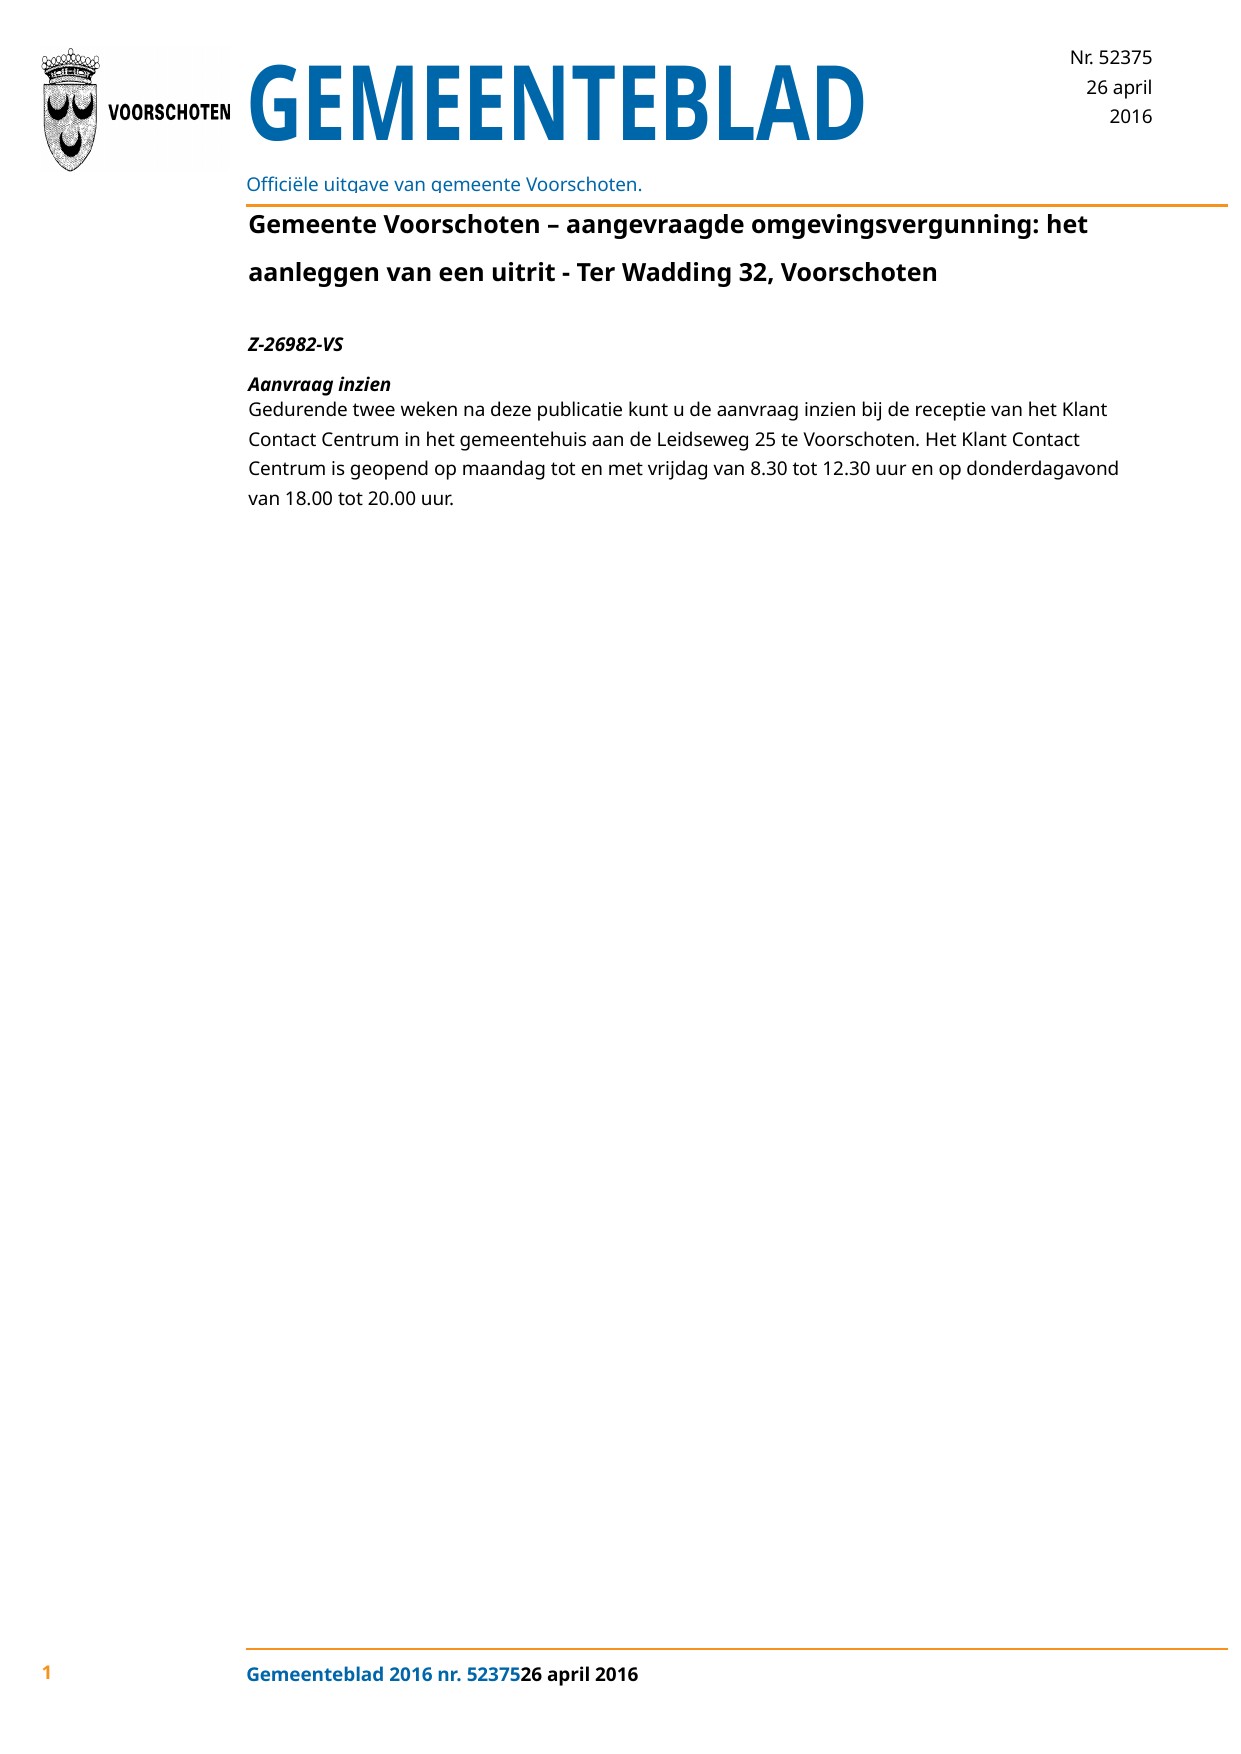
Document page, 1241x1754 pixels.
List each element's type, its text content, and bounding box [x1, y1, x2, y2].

text Aanvraag inzien [248, 371, 1152, 396]
picture [41, 47, 231, 172]
text Z-26982-VS [248, 331, 1152, 357]
text Gemeente Voorschoten – aangevraagde omgevingsvergunning: het aanleggen van een uitrit - Ter Wadding 32, Voorschoten [248, 207, 1152, 288]
text Gedurende twee weken na deze publicatie kunt u de aanvraag inzien bij de receptie van het Klant Contact Centrum in het gemeentehuis aan de Leidseweg 25 te Voorschoten. Het Klant Contact Centrum is geopend op maandag tot en met vrijdag van 8.30 tot 12.30 uur en op donderdagavond van 18.00 tot 20.00 uur. [248, 396, 1152, 511]
